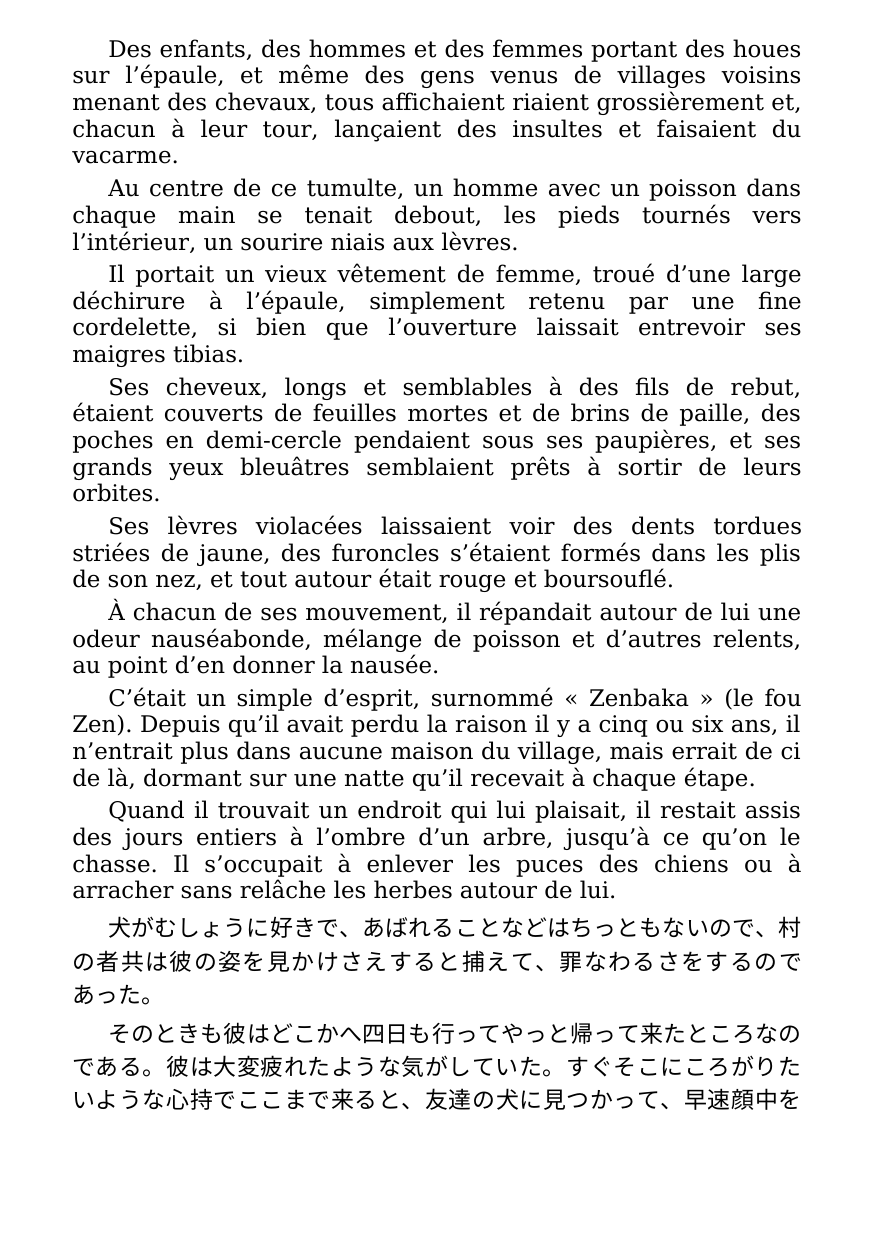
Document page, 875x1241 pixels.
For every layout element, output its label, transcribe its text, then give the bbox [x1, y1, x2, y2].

text Ses lèvres violacées laissaient voir des dents tordues striées de jaune, des furoncles s’étaient formés dans les plis de son nez, et tout autour était rouge et boursouflé. [72, 513, 802, 593]
text Des enfants, des hommes et des femmes portant des houes sur l’épaule, et même des gens venus de villages voisins menant des chevaux, tous affichaient riaient grossièrement et, chacun à leur tour, lançaient des insultes et faisaient du vacarme. [72, 36, 802, 169]
text À chacun de ses mouvement, il répandait autour de lui une odeur nauséabonde, mélange de poisson et d’autres relents, au point d’en donner la nausée. [72, 599, 802, 679]
text 犬がむしょうに好きで、あばれることなどはちっともないので、村の者共は彼の姿を見かけさえすると捕えて、罪なわるさをするのであった。 [72, 910, 802, 1010]
text そのときも彼はどこかへ四日も行ってやっと帰って来たところなのである。彼は大変疲れたような気がしていた。すぐそこにころがりたいような心持でここまで来ると、友達の犬に見つかって、早速顔中を [72, 1016, 802, 1116]
text C’était un simple d’esprit, surnommé « Zenbaka » (le fou Zen). Depuis qu’il avait perdu la raison il y a cinq ou six ans, il n’entrait plus dans aucune maison du village, mais errait de ci de là, dormant sur une natte qu’il recevait à chaque étape. [72, 685, 802, 792]
text Quand il trouvait un endroit qui lui plaisait, il restait assis des jours entiers à l’ombre d’un arbre, jusqu’à ce qu’on le chasse. Il s’occupait à enlever les puces des chiens ou à arracher sans relâche les herbes autour de lui. [72, 798, 802, 904]
text Ses cheveux, longs et semblables à des fils de rebut, étaient couverts de feuilles mortes et de brins de paille, des poches en demi-cercle pendaient sous ses paupières, et ses grands yeux bleuâtres semblaient prêts à sortir de leurs orbites. [72, 374, 802, 507]
text Il portait un vieux vêtement de femme, troué d’une large déchirure à l’épaule, simplement retenu par une fine cordelette, si bien que l’ouverture laissait entrevoir ses maigres tibias. [72, 261, 802, 368]
text Au centre de ce tumulte, un homme avec un poisson dans chaque main se tenait debout, les pieds tournés vers l’intérieur, un sourire niais aux lèvres. [72, 175, 802, 255]
